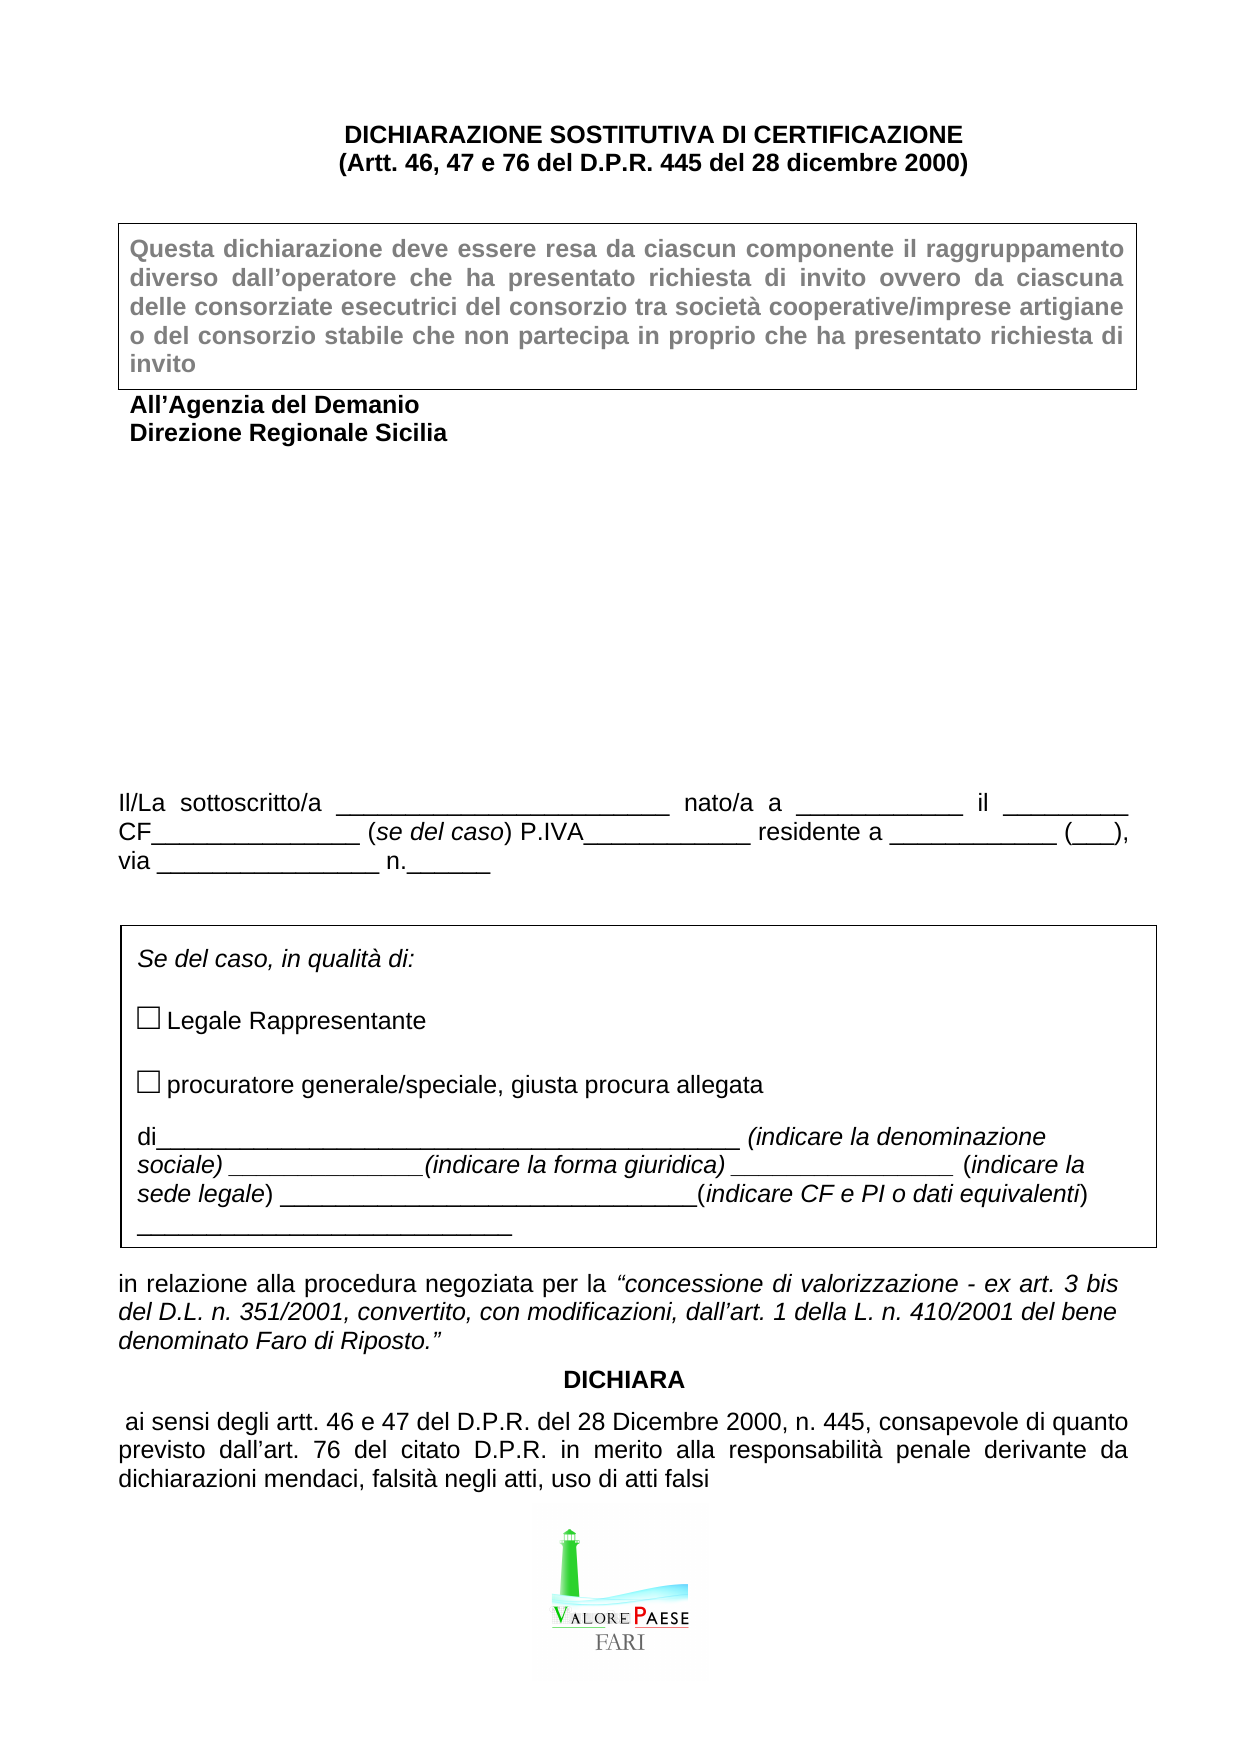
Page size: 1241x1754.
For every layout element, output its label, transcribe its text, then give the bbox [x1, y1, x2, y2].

text □ procuratore generale/speciale, giusta procura allegata [137, 1058, 1141, 1101]
text DICHIARA [118, 1365, 1130, 1394]
text ai sensi degli artt. 46 e 47 del D.P.R. del 28 Dicembre 2000, n. 445, consapevole di quanto previsto dall’art. 76 del citato D.P.R. in merito alla responsabilità penale derivante da dichiarazioni mendaci, falsità negli atti, uso di atti falsi [118, 1407, 1130, 1493]
text □ Legale Rappresentante [137, 994, 1141, 1037]
table_header Questa dichiarazione deve essere resa da ciascun componente il raggruppamento diverso dall’operatore che ha presentato richiesta di invito ovvero da ciascuna delle consorziate esecutrici del consorzio tra società cooperative/imprese artigiane o del consorzio stabile che non partecipa in proprio che ha presentato richiesta di invito [119, 224, 1136, 388]
text in relazione alla procedura negoziata per la “concessione di valorizzazione - ex art. 3 bis del D.L. n. 351/2001, convertito, con modificazioni, dall’art. 1 della L. n. 410/2001 del bene denominato Faro di Riposto.” [118, 1269, 1122, 1355]
table_header All’Agenzia del Demanio Direzione Regionale Sicilia [118, 390, 524, 582]
text (Artt. 46, 47 e 76 del D.P.R. 445 del 28 dicembre 2000) [177, 148, 1130, 177]
text di__________________________________________ (indicare la denominazione sociale) ______________(indicare la forma giuridica) ________________ (indicare la sede legale) ______________________________(indicare CF e PI o dati equivalenti) ___________________________ [137, 1122, 1141, 1237]
text DICHIARAZIONE SOSTITUTIVA DI CERTIFICAZIONE [177, 119, 1130, 148]
text Il/La sottoscritto/a ________________________ nato/a a ____________ il _________ CF_______________ (se del caso) P.IVA____________ residente a ____________ (___), via ________________ n.______ [118, 788, 1130, 874]
text Se del caso, in qualità di: [137, 944, 1141, 973]
